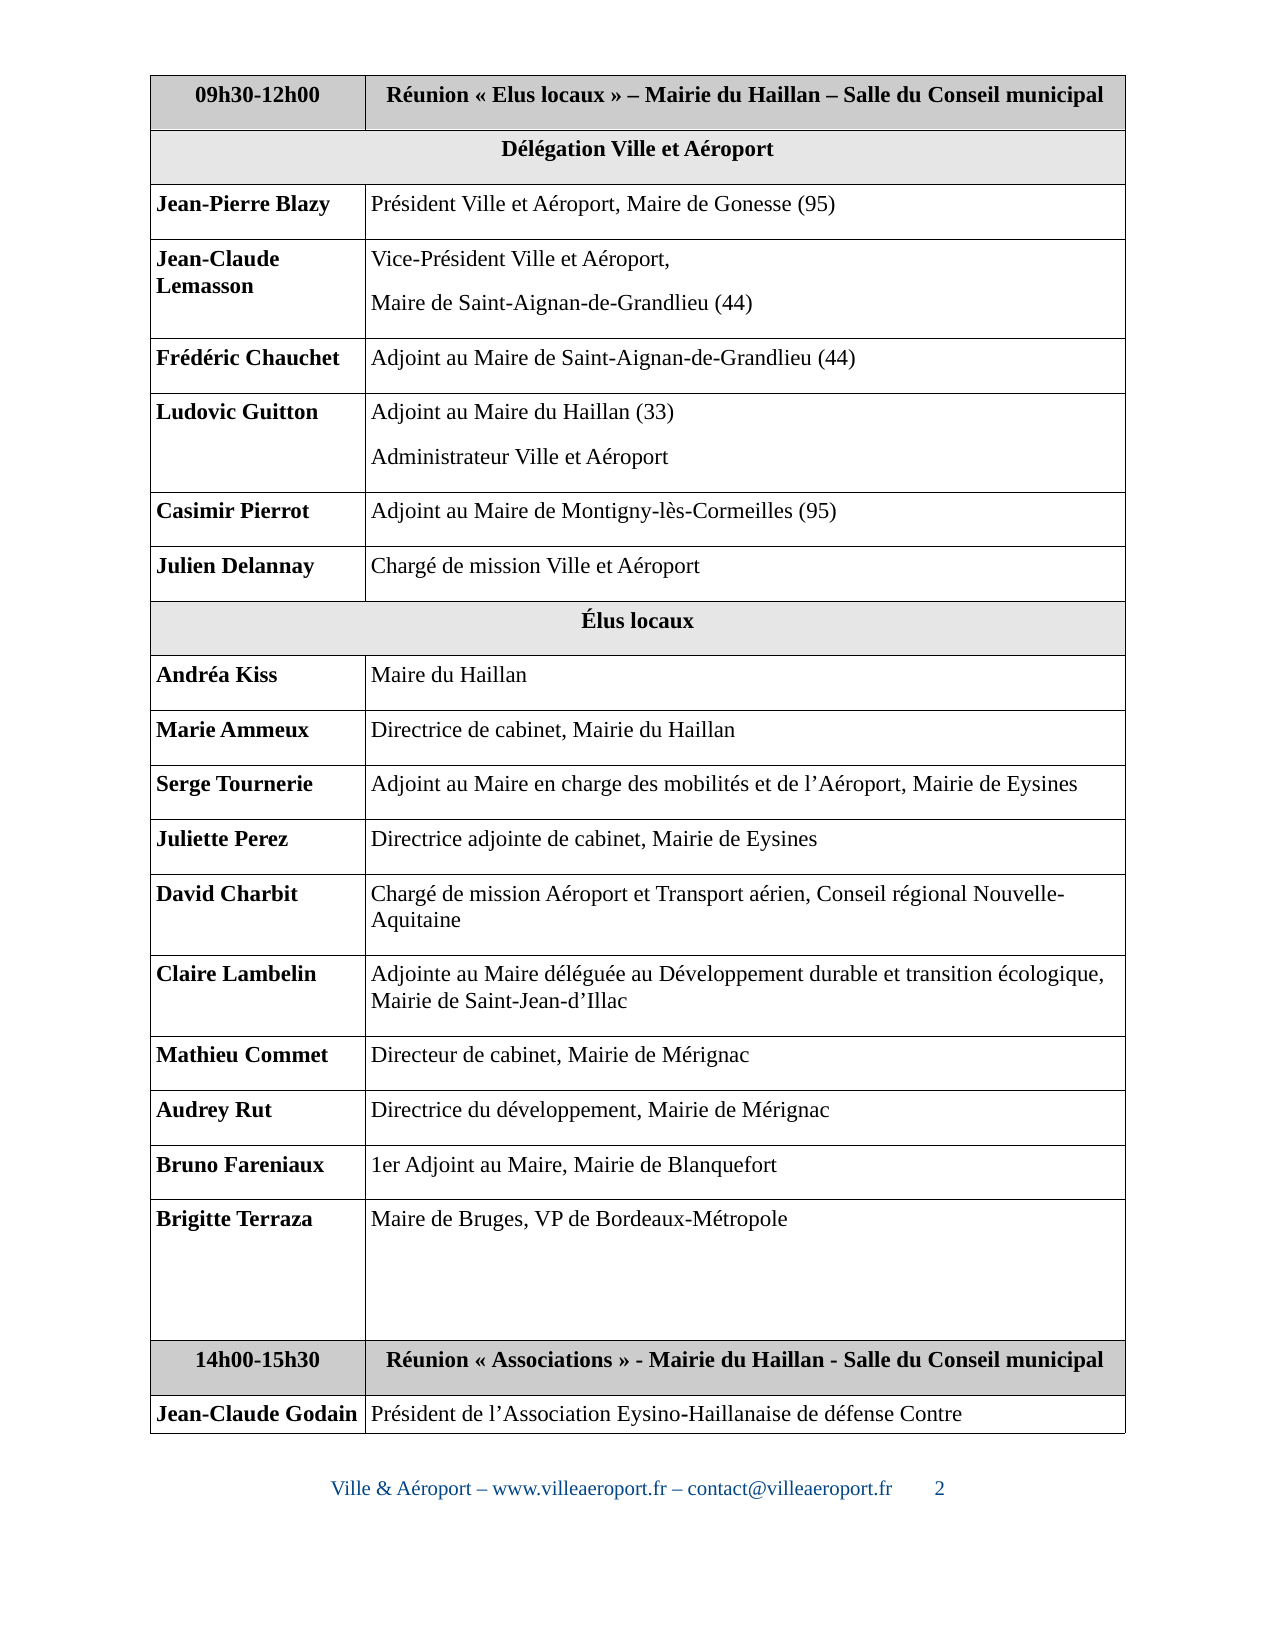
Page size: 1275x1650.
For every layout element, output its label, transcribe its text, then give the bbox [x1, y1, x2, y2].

table_cell Ludovic Guitton [151, 394, 365, 492]
table_cell 09h30-12h00 [151, 76, 365, 129]
table_cell Président de l’Association Eysino-Haillanaise de défense Contre [366, 1396, 1125, 1433]
table_cell Jean-Pierre Blazy [151, 185, 365, 239]
table_cell David Charbit [151, 875, 365, 955]
table_cell Directrice adjointe de cabinet, Mairie de Eysines [366, 820, 1125, 874]
table_cell Chargé de mission Ville et Aéroport [366, 547, 1125, 601]
table_cell Maire du Haillan [366, 656, 1125, 710]
table_cell Délégation Ville et Aéroport [151, 131, 1125, 184]
table_cell Juliette Perez [151, 820, 365, 874]
table_cell Julien Delannay [151, 547, 365, 601]
table_cell Adjoint au Maire du Haillan (33) Administrateur Ville et Aéroport [366, 394, 1125, 492]
table_cell Adjoint au Maire de Saint-Aignan-de-Grandlieu (44) [366, 339, 1125, 392]
table_cell Audrey Rut [151, 1091, 365, 1145]
table_cell Adjoint au Maire en charge des mobilités et de l’Aéroport, Mairie de Eysines [366, 766, 1125, 819]
table_cell Marie Ammeux [151, 711, 365, 764]
table_cell 1er Adjoint au Maire, Mairie de Blanquefort [366, 1146, 1125, 1199]
table_cell Serge Tournerie [151, 766, 365, 819]
table_cell Mathieu Commet [151, 1037, 365, 1090]
table_header Réunion « Associations » - Mairie du Haillan - Salle du Conseil municipal [366, 1341, 1125, 1395]
table_cell Chargé de mission Aéroport et Transport aérien, Conseil régional Nouvelle-Aquitaine [366, 875, 1125, 955]
table_cell Directrice de cabinet, Mairie du Haillan [366, 711, 1125, 764]
table_cell Directrice du développement, Mairie de Mérignac [366, 1091, 1125, 1145]
table_cell Jean-Claude Lemasson [151, 240, 365, 338]
table_cell Vice-Président Ville et Aéroport, Maire de Saint-Aignan-de-Grandlieu (44) [366, 240, 1125, 338]
table_cell Maire de Bruges, VP de Bordeaux-Métropole [366, 1200, 1125, 1340]
table_cell Brigitte Terraza [151, 1200, 365, 1340]
table_cell Directeur de cabinet, Mairie de Mérignac [366, 1037, 1125, 1090]
table_cell Réunion « Elus locaux » – Mairie du Haillan – Salle du Conseil municipal [366, 76, 1125, 129]
table_cell Claire Lambelin [151, 956, 365, 1036]
table_header 14h00-15h30 [151, 1341, 365, 1395]
table_cell Adjointe au Maire déléguée au Développement durable et transition écologique, Mairie de Saint-Jean-d’Illac [366, 956, 1125, 1036]
table_cell Adjoint au Maire de Montigny-lès-Cormeilles (95) [366, 493, 1125, 546]
table_cell Bruno Fareniaux [151, 1146, 365, 1199]
table_cell Andréa Kiss [151, 656, 365, 710]
table_cell Jean-Claude Godain [151, 1396, 365, 1433]
table_cell Élus locaux [151, 602, 1125, 655]
table_cell Frédéric Chauchet [151, 339, 365, 392]
table_cell Président Ville et Aéroport, Maire de Gonesse (95) [366, 185, 1125, 239]
table_cell Casimir Pierrot [151, 493, 365, 546]
